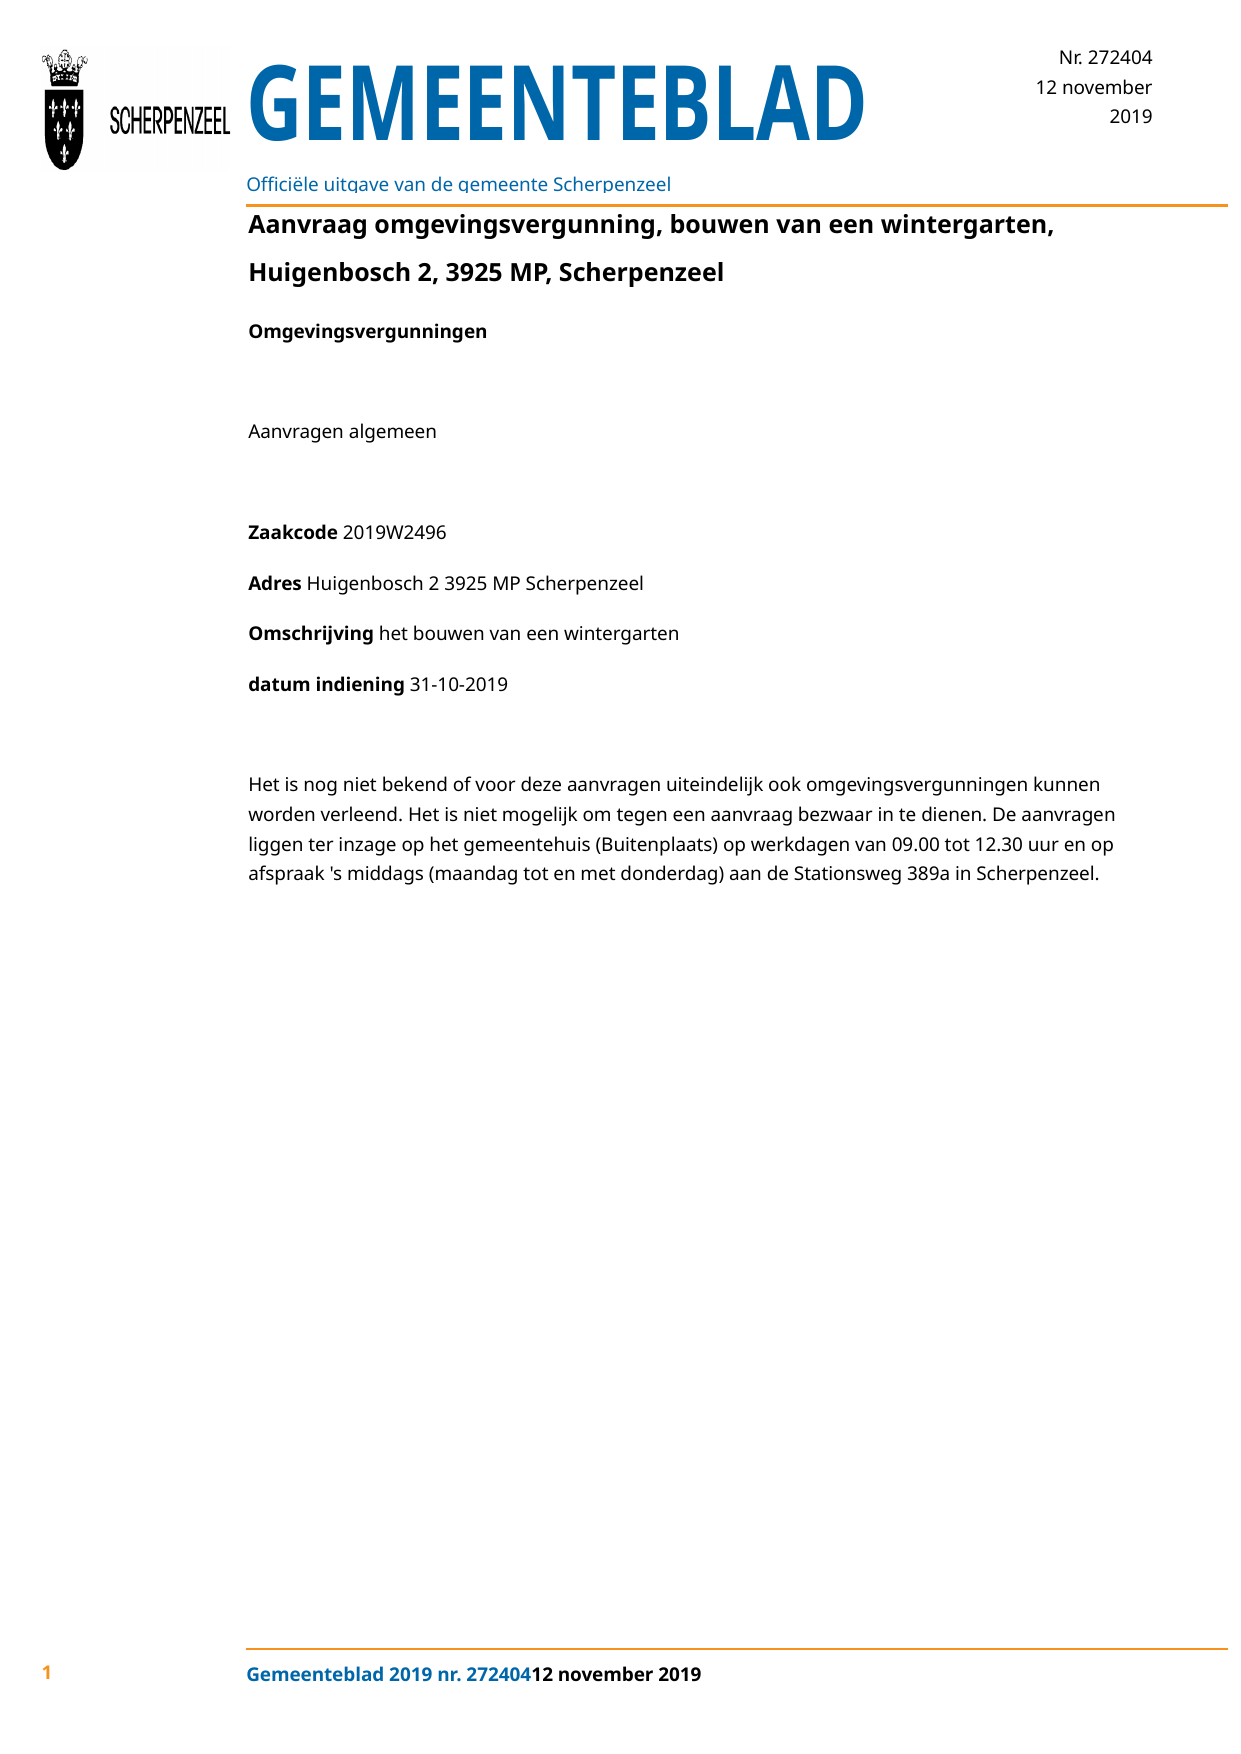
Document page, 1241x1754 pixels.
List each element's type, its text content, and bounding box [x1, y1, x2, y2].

text Omgevingsvergunningen [248, 318, 1152, 344]
text Zaakcode 2019W2496 [248, 519, 1152, 545]
text Adres Huigenbosch 2 3925 MP Scherpenzeel [248, 570, 1152, 596]
text Aanvraag omgevingsvergunning, bouwen van een wintergarten, Huigenbosch 2, 3925 MP, Scherpenzeel [248, 207, 1152, 288]
text Het is nog niet bekend of voor deze aanvragen uiteindelijk ook omgevingsvergunningen kunnen worden verleend. Het is niet mogelijk om tegen een aanvraag bezwaar in te dienen. De aanvragen liggen ter inzage op het gemeentehuis (Buitenplaats) op werkdagen van 09.00 tot 12.30 uur en op afspraak 's middags (maandag tot en met donderdag) aan de Stationsweg 389a in Scherpenzeel. [248, 772, 1152, 886]
text Omschrijving het bouwen van een wintergarten [248, 620, 1152, 646]
text Aanvragen algemeen [248, 419, 1152, 444]
text datum indiening 31-10-2019 [248, 671, 1152, 697]
picture [41, 47, 231, 172]
